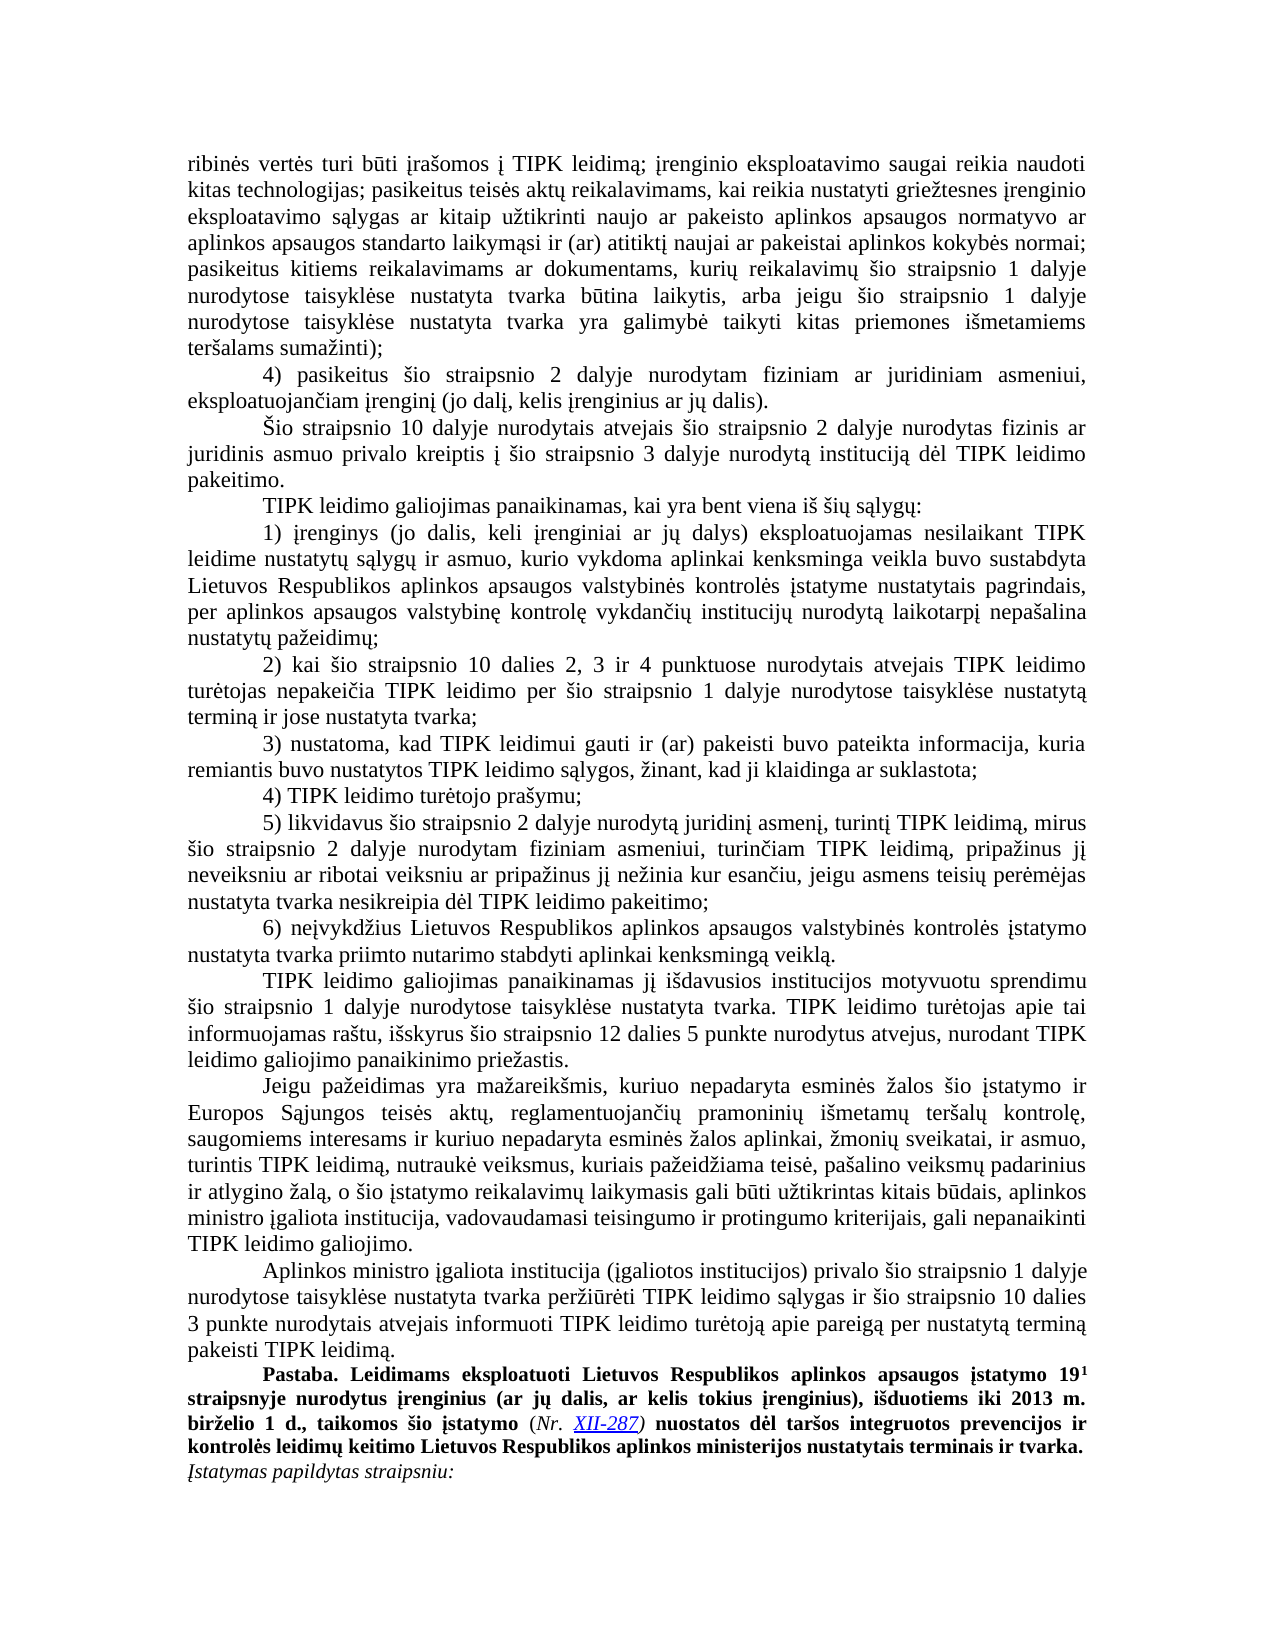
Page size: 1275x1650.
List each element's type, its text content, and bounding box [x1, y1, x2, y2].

text Įstatymas papildytas straipsniu: [187, 1458, 1087, 1483]
text Šio straipsnio 10 dalyje nurodytais atvejais šio straipsnio 2 dalyje nurodytas fizinis ar juridinis asmuo privalo kreiptis į šio straipsnio 3 dalyje nurodytą instituciją dėl TIPK leidimo pakeitimo. [187, 413, 1087, 493]
text Jeigu pažeidimas yra mažareikšmis, kuriuo nepadaryta esminės žalos šio įstatymo ir Europos Sąjungos teisės aktų, reglamentuojančių pramoninių išmetamų teršalų kontrolę, saugomiems interesams ir kuriuo nepadaryta esminės žalos aplinkai, žmonių sveikatai, ir asmuo, turintis TIPK leidimą, nutraukė veiksmus, kuriais pažeidžiama teisė, pašalino veiksmų padarinius ir atlygino žalą, o šio įstatymo reikalavimų laikymasis gali būti užtikrintas kitais būdais, aplinkos ministro įgaliota institucija, vadovaudamasi teisingumo ir protingumo kriterijais, gali nepanaikinti TIPK leidimo galiojimo. [187, 1072, 1087, 1257]
text 6) neįvykdžius Lietuvos Respublikos aplinkos apsaugos valstybinės kontrolės įstatymo nustatyta tvarka priimto nutarimo stabdyti aplinkai kenksmingą veiklą. [187, 914, 1087, 967]
text 2) kai šio straipsnio 10 dalies 2, 3 ir 4 punktuose nurodytais atvejais TIPK leidimo turėtojas nepakeičia TIPK leidimo per šio straipsnio 1 dalyje nurodytose taisyklėse nustatytą terminą ir jose nustatyta tvarka; [187, 651, 1087, 730]
text 1) įrenginys (jo dalis, keli įrenginiai ar jų dalys) eksploatuojamas nesilaikant TIPK leidime nustatytų sąlygų ir asmuo, kurio vykdoma aplinkai kenksminga veikla buvo sustabdyta Lietuvos Respublikos aplinkos apsaugos valstybinės kontrolės įstatyme nustatytais pagrindais, per aplinkos apsaugos valstybinę kontrolę vykdančių institucijų nurodytą laikotarpį nepašalina nustatytų pažeidimų; [187, 519, 1087, 651]
text 5) likvidavus šio straipsnio 2 dalyje nurodytą juridinį asmenį, turintį TIPK leidimą, mirus šio straipsnio 2 dalyje nurodytam fiziniam asmeniui, turinčiam TIPK leidimą, pripažinus jį neveiksniu ar ribotai veiksniu ar pripažinus jį nežinia kur esančiu, jeigu asmens teisių perėmėjas nustatyta tvarka nesikreipia dėl TIPK leidimo pakeitimo; [187, 809, 1087, 914]
text Pastaba. Leidimams eksploatuoti Lietuvos Respublikos aplinkos apsaugos įstatymo 191 straipsnyje nurodytus įrenginius (ar jų dalis, ar kelis tokius įrenginius), išduotiems iki 2013 m. birželio 1 d., taikomos šio įstatymo (Nr. XII-287) nuostatos dėl taršos integruotos prevencijos ir kontrolės leidimų keitimo Lietuvos Respublikos aplinkos ministerijos nustatytais terminais ir tvarka. [187, 1362, 1087, 1458]
text TIPK leidimo galiojimas panaikinamas jį išdavusios institucijos motyvuotu sprendimu šio straipsnio 1 dalyje nurodytose taisyklėse nustatyta tvarka. TIPK leidimo turėtojas apie tai informuojamas raštu, išskyrus šio straipsnio 12 dalies 5 punkte nurodytus atvejus, nurodant TIPK leidimo galiojimo panaikinimo priežastis. [187, 967, 1087, 1072]
text 4) TIPK leidimo turėtojo prašymu; [187, 782, 1087, 809]
text ribinės vertės turi būti įrašomos į TIPK leidimą; įrenginio eksploatavimo saugai reikia naudoti kitas technologijas; pasikeitus teisės aktų reikalavimams, kai reikia nustatyti griežtesnes įrenginio eksploatavimo sąlygas ar kitaip užtikrinti naujo ar pakeisto aplinkos apsaugos normatyvo ar aplinkos apsaugos standarto laikymąsi ir (ar) atitiktį naujai ar pakeistai aplinkos kokybės normai; pasikeitus kitiems reikalavimams ar dokumentams, kurių reikalavimų šio straipsnio 1 dalyje nurodytose taisyklėse nustatyta tvarka būtina laikytis, arba jeigu šio straipsnio 1 dalyje nurodytose taisyklėse nustatyta tvarka yra galimybė taikyti kitas priemones išmetamiems teršalams sumažinti); [187, 150, 1087, 361]
text 3) nustatoma, kad TIPK leidimui gauti ir (ar) pakeisti buvo pateikta informacija, kuria remiantis buvo nustatytos TIPK leidimo sąlygos, žinant, kad ji klaidinga ar suklastota; [187, 730, 1087, 782]
text 4) pasikeitus šio straipsnio 2 dalyje nurodytam fiziniam ar juridiniam asmeniui, eksploatuojančiam įrenginį (jo dalį, kelis įrenginius ar jų dalis). [187, 361, 1087, 413]
text TIPK leidimo galiojimas panaikinamas, kai yra bent viena iš šių sąlygų: [187, 493, 1087, 519]
text Aplinkos ministro įgaliota institucija (įgaliotos institucijos) privalo šio straipsnio 1 dalyje nurodytose taisyklėse nustatyta tvarka peržiūrėti TIPK leidimo sąlygas ir šio straipsnio 10 dalies 3 punkte nurodytais atvejais informuoti TIPK leidimo turėtoją apie pareigą per nustatytą terminą pakeisti TIPK leidimą. [187, 1257, 1087, 1362]
